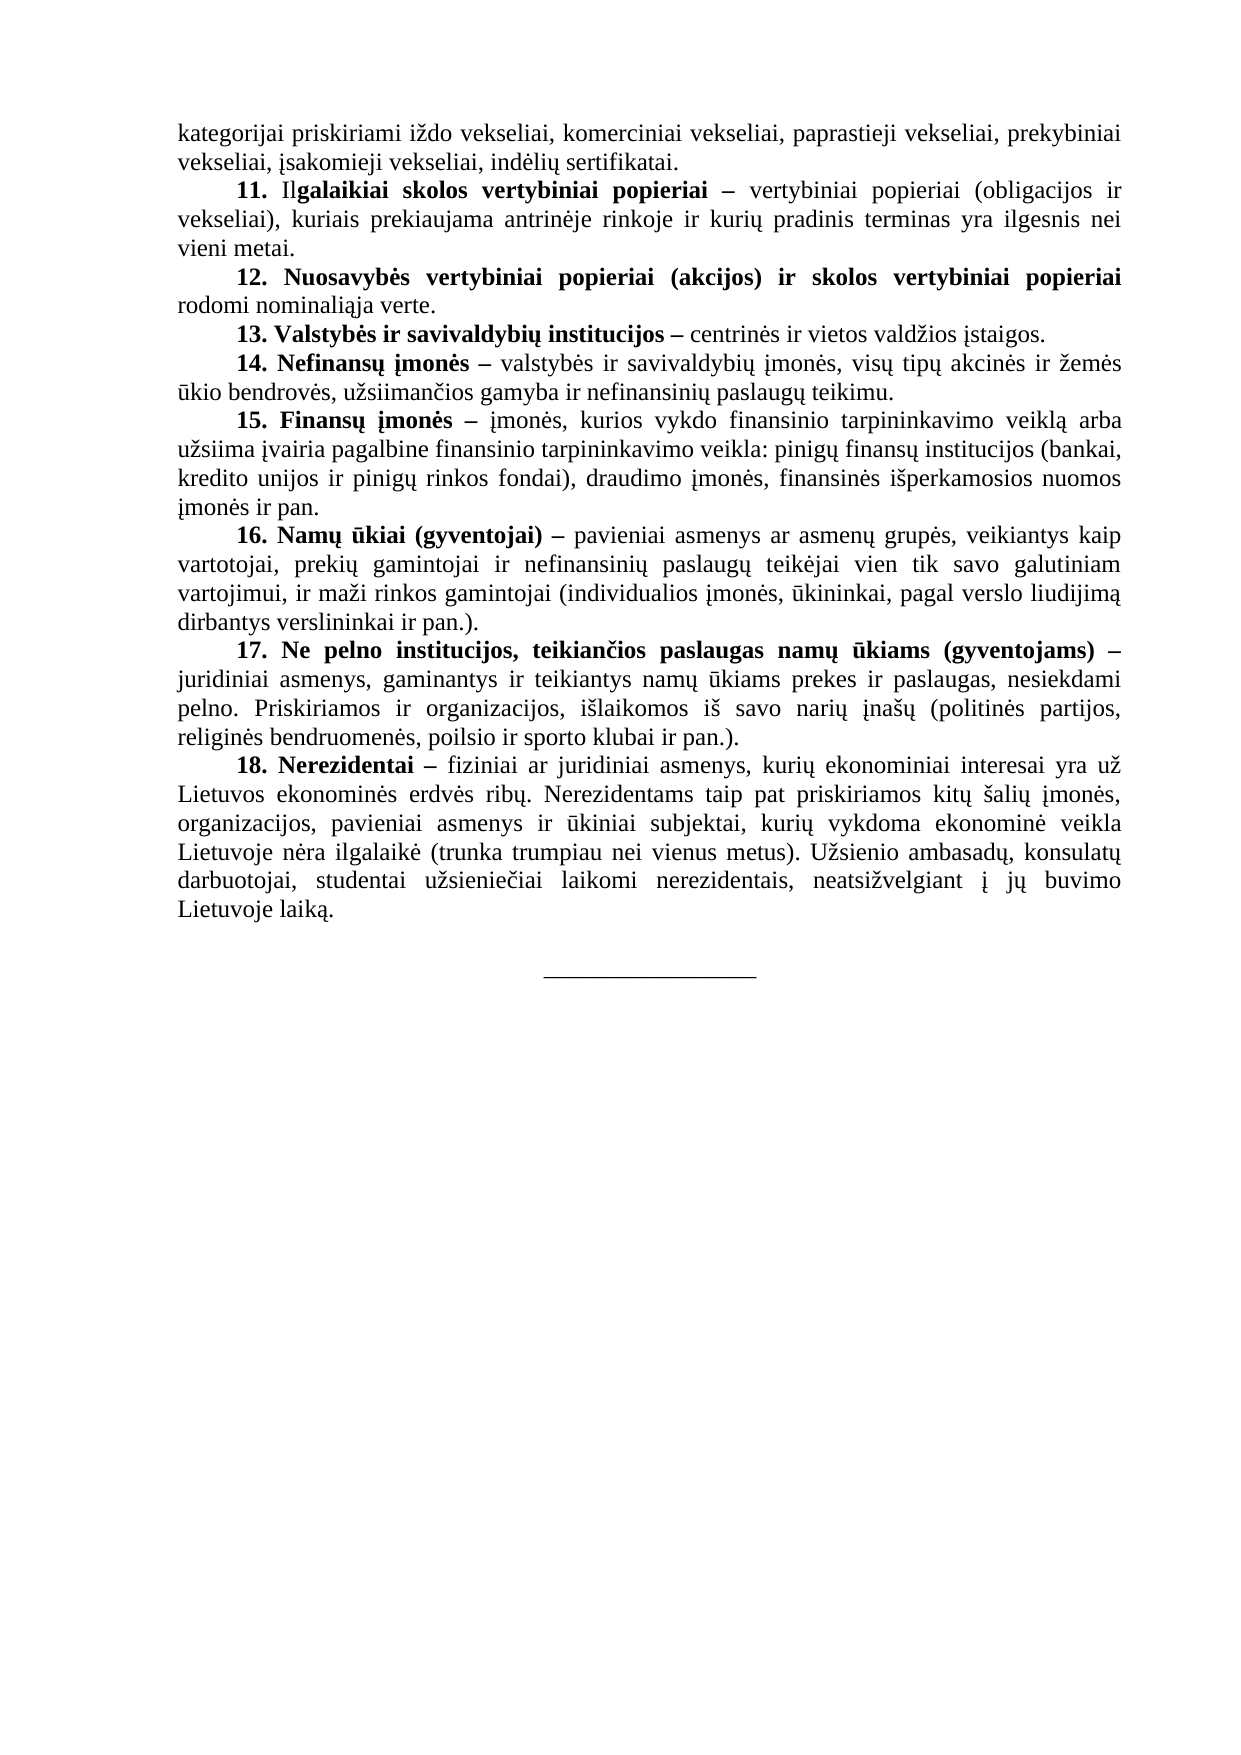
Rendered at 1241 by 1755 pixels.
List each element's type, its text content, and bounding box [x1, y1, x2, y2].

text _________________ [177, 952, 1122, 981]
text 18. Nerezidentai – fiziniai ar juridiniai asmenys, kurių ekonominiai interesai yra už Lietuvos ekonominės erdvės ribų. Nerezidentams taip pat priskiriamos kitų šalių įmonės, organizacijos, pavieniai asmenys ir ūkiniai subjektai, kurių vykdoma ekonominė veikla Lietuvoje nėra ilgalaikė (trunka trumpiau nei vienus metus). Užsienio ambasadų, konsulatų darbuotojai, studentai užsieniečiai laikomi nerezidentais, neatsižvelgiant į jų buvimo Lietuvoje laiką. [177, 751, 1122, 923]
text 14. Nefinansų įmonės – valstybės ir savivaldybių įmonės, visų tipų akcinės ir žemės ūkio bendrovės, užsiimančios gamyba ir nefinansinių paslaugų teikimu. [177, 348, 1122, 406]
text 15. Finansų įmonės – įmonės, kurios vykdo finansinio tarpininkavimo veiklą arba užsiima įvairia pagalbine finansinio tarpininkavimo veikla: pinigų finansų institucijos (bankai, kredito unijos ir pinigų rinkos fondai), draudimo įmonės, finansinės išperkamosios nuomos įmonės ir pan. [177, 406, 1122, 521]
text 13. Valstybės ir savivaldybių institucijos – centrinės ir vietos valdžios įstaigos. [177, 319, 1122, 348]
text 12. Nuosavybės vertybiniai popieriai (akcijos) ir skolos vertybiniai popieriai rodomi nominaliąja verte. [177, 262, 1122, 319]
text 17. Ne pelno institucijos, teikiančios paslaugas namų ūkiams (gyventojams) – juridiniai asmenys, gaminantys ir teikiantys namų ūkiams prekes ir paslaugas, nesiekdami pelno. Priskiriamos ir organizacijos, išlaikomos iš savo narių įnašų (politinės partijos, religinės bendruomenės, poilsio ir sporto klubai ir pan.). [177, 636, 1122, 751]
text 11. Ilgalaikiai skolos vertybiniai popieriai – vertybiniai popieriai (obligacijos ir vekseliai), kuriais prekiaujama antrinėje rinkoje ir kurių pradinis terminas yra ilgesnis nei vieni metai. [177, 176, 1122, 262]
text 16. Namų ūkiai (gyventojai) – pavieniai asmenys ar asmenų grupės, veikiantys kaip vartotojai, prekių gamintojai ir nefinansinių paslaugų teikėjai vien tik savo galutiniam vartojimui, ir maži rinkos gamintojai (individualios įmonės, ūkininkai, pagal verslo liudijimą dirbantys verslininkai ir pan.). [177, 521, 1122, 636]
text kategorijai priskiriami iždo vekseliai, komerciniai vekseliai, paprastieji vekseliai, prekybiniai vekseliai, įsakomieji vekseliai, indėlių sertifikatai. [177, 118, 1122, 176]
